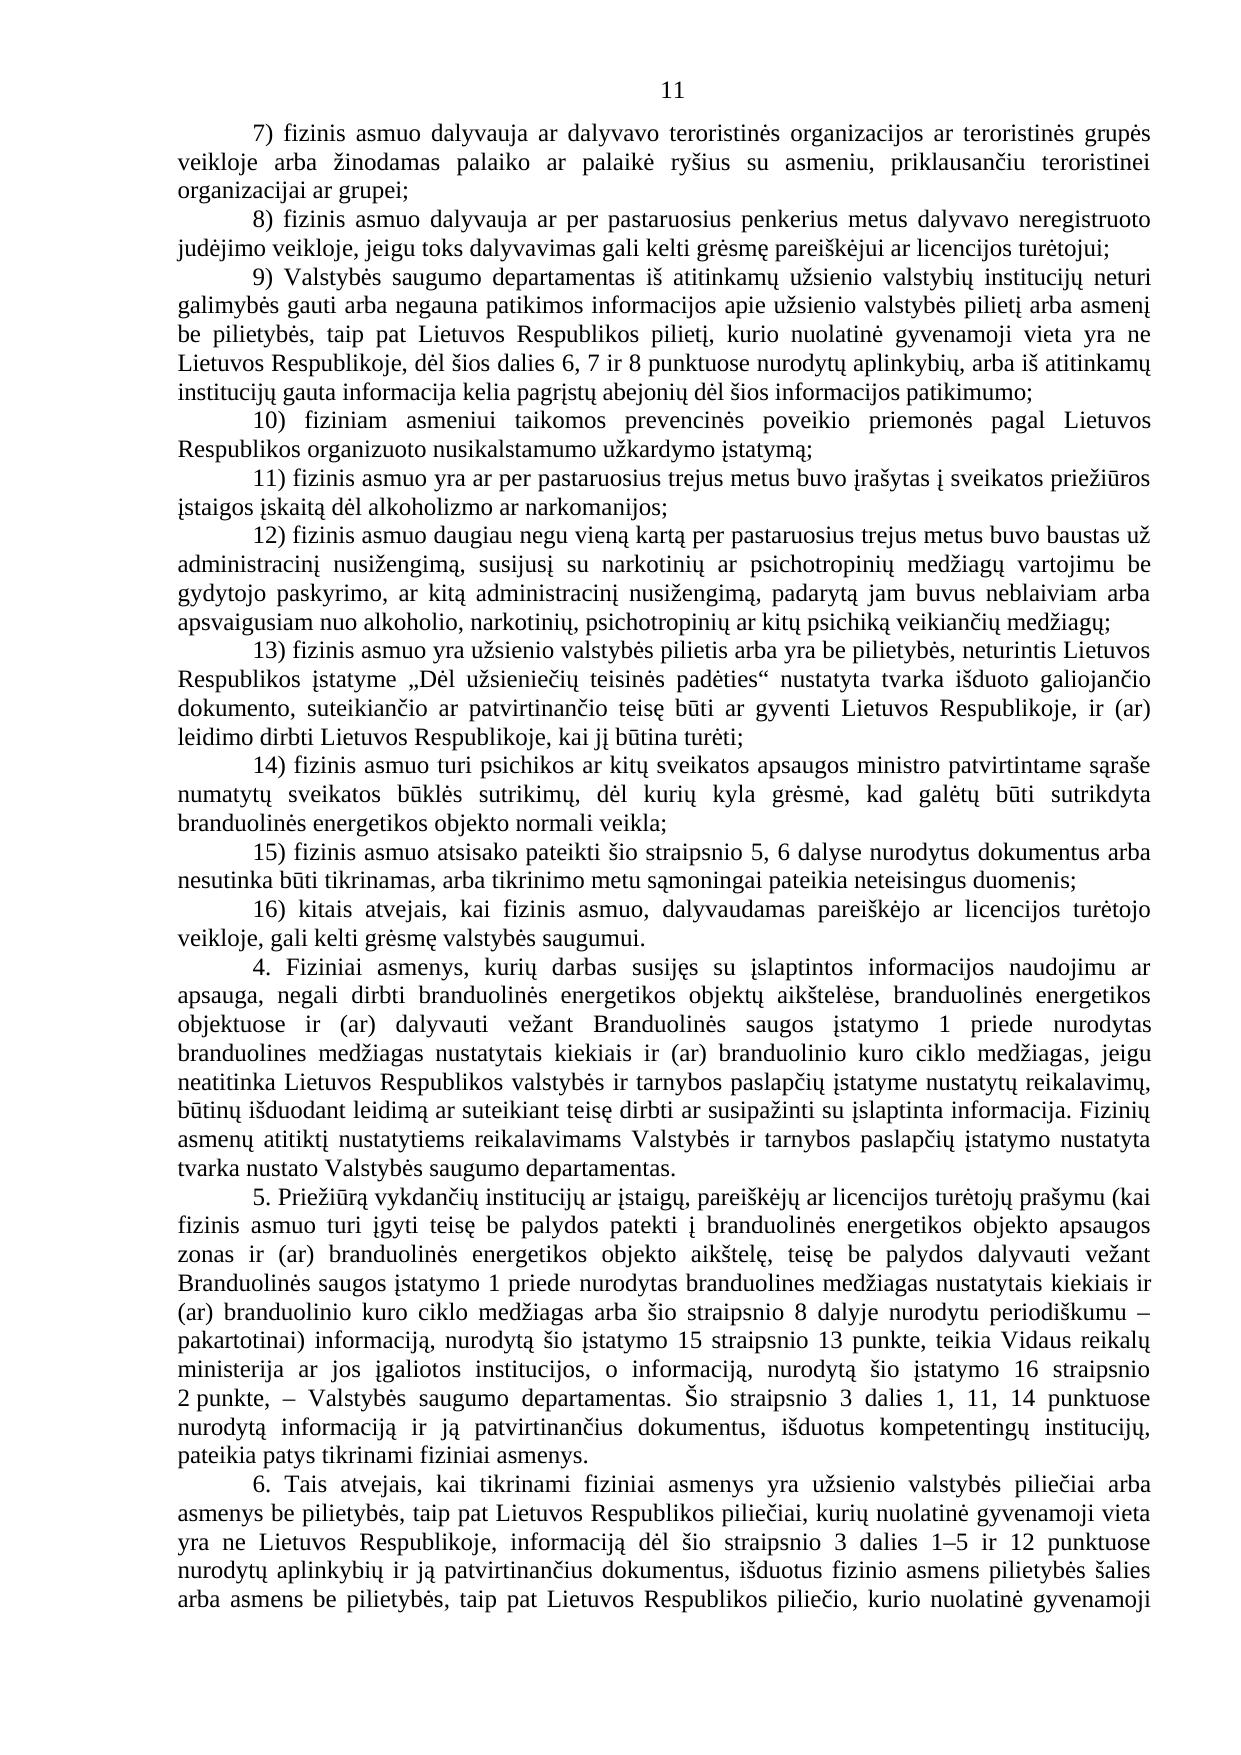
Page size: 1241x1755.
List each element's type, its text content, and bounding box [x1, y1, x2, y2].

text 11) fizinis asmuo yra ar per pastaruosius trejus metus buvo įrašytas į sveikatos priežiūros įstaigos įskaitą dėl alkoholizmo ar narkomanijos; [177, 463, 1152, 521]
text 14) fizinis asmuo turi psichikos ar kitų sveikatos apsaugos ministro patvirtintame sąraše numatytų sveikatos būklės sutrikimų, dėl kurių kyla grėsmė, kad galėtų būti sutrikdyta branduolinės energetikos objekto normali veikla; [177, 751, 1152, 837]
text 15) fizinis asmuo atsisako pateikti šio straipsnio 5, 6 dalyse nurodytus dokumentus arba nesutinka būti tikrinamas, arba tikrinimo metu sąmoningai pateikia neteisingus duomenis; [177, 837, 1152, 894]
text 12) fizinis asmuo daugiau negu vieną kartą per pastaruosius trejus metus buvo baustas už administracinį nusižengimą, susijusį su narkotinių ar psichotropinių medžiagų vartojimu be gydytojo paskyrimo, ar kitą administracinį nusižengimą, padarytą jam buvus neblaiviam arba apsvaigusiam nuo alkoholio, narkotinių, psichotropinių ar kitų psichiką veikiančių medžiagų; [177, 521, 1152, 636]
text 9) Valstybės saugumo departamentas iš atitinkamų užsienio valstybių institucijų neturi galimybės gauti arba negauna patikimos informacijos apie užsienio valstybės pilietį arba asmenį be pilietybės, taip pat Lietuvos Respublikos pilietį, kurio nuolatinė gyvenamoji vieta yra ne Lietuvos Respublikoje, dėl šios dalies 6, 7 ir 8 punktuose nurodytų aplinkybių, arba iš atitinkamų institucijų gauta informacija kelia pagrįstų abejonių dėl šios informacijos patikimumo; [177, 262, 1152, 406]
text 5. Priežiūrą vykdančių institucijų ar įstaigų, pareiškėjų ar licencijos turėtojų prašymu (kai fizinis asmuo turi įgyti teisę be palydos patekti į branduolinės energetikos objekto apsaugos zonas ir (ar) branduolinės energetikos objekto aikštelę, teisę be palydos dalyvauti vežant Branduolinės saugos įstatymo 1 priede nurodytas branduolines medžiagas nustatytais kiekiais ir (ar) branduolinio kuro ciklo medžiagas arba šio straipsnio 8 dalyje nurodytu periodiškumu – pakartotinai) informaciją, nurodytą šio įstatymo 15 straipsnio 13 punkte, teikia Vidaus reikalų ministerija ar jos įgaliotos institucijos, o informaciją, nurodytą šio įstatymo 16 straipsnio 2 punkte, – Valstybės saugumo departamentas. Šio straipsnio 3 dalies 1, 11, 14 punktuose nurodytą informaciją ir ją patvirtinančius dokumentus, išduotus kompetentingų institucijų, pateikia patys tikrinami fiziniai asmenys. [177, 1182, 1152, 1469]
text 13) fizinis asmuo yra užsienio valstybės pilietis arba yra be pilietybės, neturintis Lietuvos Respublikos įstatyme „Dėl užsieniečių teisinės padėties“ nustatyta tvarka išduoto galiojančio dokumento, suteikiančio ar patvirtinančio teisę būti ar gyventi Lietuvos Respublikoje, ir (ar) leidimo dirbti Lietuvos Respublikoje, kai jį būtina turėti; [177, 636, 1152, 751]
text 8) fizinis asmuo dalyvauja ar per pastaruosius penkerius metus dalyvavo neregistruoto judėjimo veikloje, jeigu toks dalyvavimas gali kelti grėsmę pareiškėjui ar licencijos turėtojui; [177, 204, 1152, 262]
text 7) fizinis asmuo dalyvauja ar dalyvavo teroristinės organizacijos ar teroristinės grupės veikloje arba žinodamas palaiko ar palaikė ryšius su asmeniu, priklausančiu teroristinei organizacijai ar grupei; [177, 118, 1152, 204]
text 6. Tais atvejais, kai tikrinami fiziniai asmenys yra užsienio valstybės piliečiai arba asmenys be pilietybės, taip pat Lietuvos Respublikos piliečiai, kurių nuolatinė gyvenamoji vieta yra ne Lietuvos Respublikoje, informaciją dėl šio straipsnio 3 dalies 1–5 ir 12 punktuose nurodytų aplinkybių ir ją patvirtinančius dokumentus, išduotus fizinio asmens pilietybės šalies arba asmens be pilietybės, taip pat Lietuvos Respublikos piliečio, kurio nuolatinė gyvenamoji [177, 1469, 1152, 1613]
text 10) fiziniam asmeniui taikomos prevencinės poveikio priemonės pagal Lietuvos Respublikos organizuoto nusikalstamumo užkardymo įstatymą; [177, 406, 1152, 463]
text 16) kitais atvejais, kai fizinis asmuo, dalyvaudamas pareiškėjo ar licencijos turėtojo veikloje, gali kelti grėsmę valstybės saugumui. [177, 894, 1152, 952]
text 4. Fiziniai asmenys, kurių darbas susijęs su įslaptintos informacijos naudojimu ar apsauga, negali dirbti branduolinės energetikos objektų aikštelėse, branduolinės energetikos objektuose ir (ar) dalyvauti vežant Branduolinės saugos įstatymo 1 priede nurodytas branduolines medžiagas nustatytais kiekiais ir (ar) branduolinio kuro ciklo medžiagas, jeigu neatitinka Lietuvos Respublikos valstybės ir tarnybos paslapčių įstatyme nustatytų reikalavimų, būtinų išduodant leidimą ar suteikiant teisę dirbti ar susipažinti su įslaptinta informacija. Fizinių asmenų atitiktį nustatytiems reikalavimams Valstybės ir tarnybos paslapčių įstatymo nustatyta tvarka nustato Valstybės saugumo departamentas. [177, 952, 1152, 1182]
